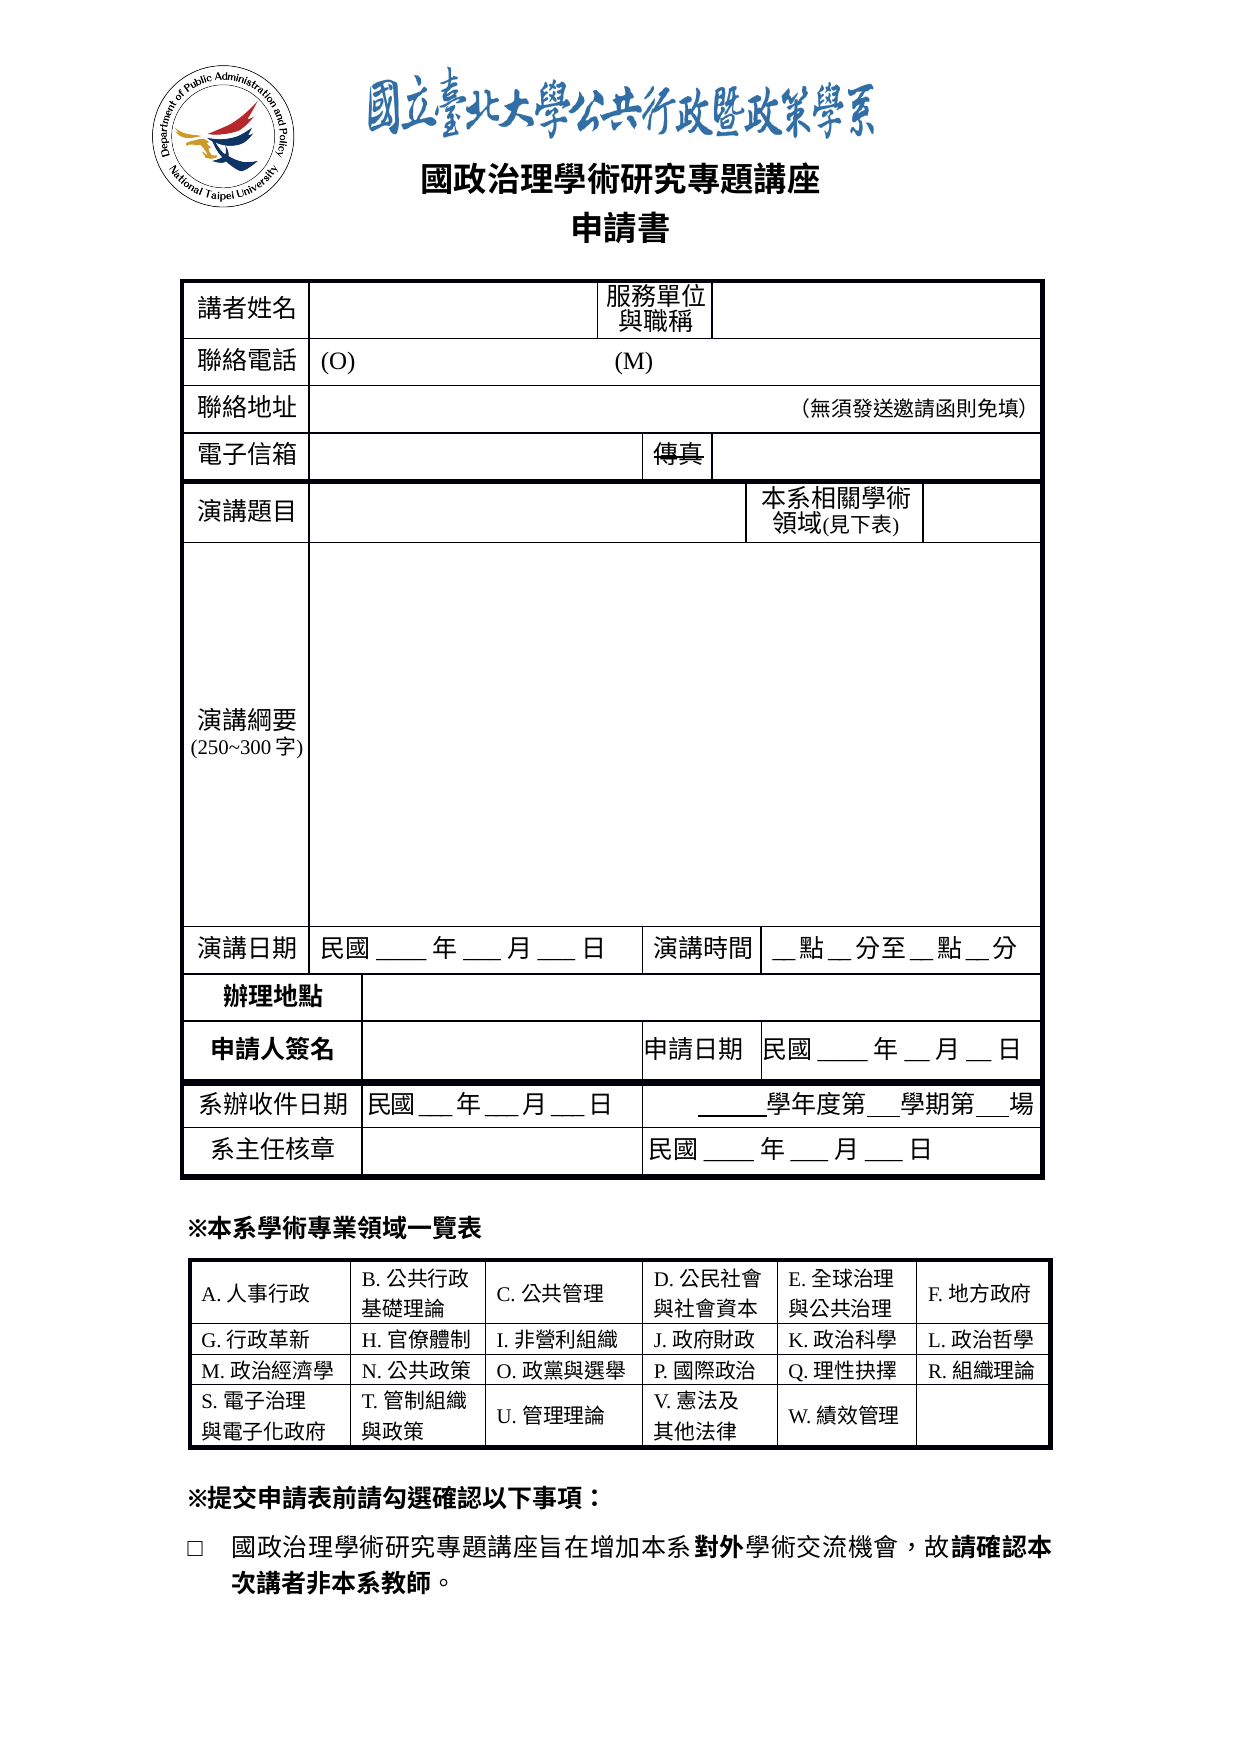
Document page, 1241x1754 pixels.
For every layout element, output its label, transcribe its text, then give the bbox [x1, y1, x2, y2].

table_cell P. 國際政治 [643, 1355, 777, 1384]
table_cell 民國 ____ 年 __ 月 __ 日 [762, 1022, 1040, 1079]
table_cell [310, 434, 642, 479]
table_cell [363, 975, 1040, 1020]
table_cell 系辦收件日期 [184, 1086, 361, 1127]
table_cell 演講日期 [184, 927, 308, 973]
table_header [310, 283, 597, 337]
table_cell R. 組織理論 [917, 1355, 1048, 1384]
table_cell S. 電子治理 與電子化政府 [192, 1385, 350, 1445]
text ※本系學術專業領域一覽表 [187, 1209, 1053, 1245]
table_cell U. 管理理論 [486, 1385, 642, 1445]
table_cell 聯絡電話 [184, 339, 308, 385]
table_cell 系主任核章 [184, 1128, 361, 1174]
table_cell __ 點 __ 分 至 __ 點 __ 分 [762, 927, 1040, 973]
table_cell 演講題目 [184, 484, 308, 542]
table_header 講者姓名 [184, 283, 308, 337]
table_cell G. 行政革新 [192, 1324, 350, 1353]
table_cell 民國 ____ 年 ___ 月 ___ 日 [643, 1128, 1040, 1174]
table_cell I. 非營利組織 [486, 1324, 642, 1353]
table_cell J. 政府財政 [643, 1324, 777, 1353]
table_cell [310, 543, 1040, 926]
table_cell 學年度第 學期第 場 [643, 1086, 1040, 1127]
table_cell 本系相關學術領域(見下表) [747, 484, 922, 542]
table_cell N. 公共政策 [351, 1355, 485, 1384]
table_header B. 公共行政 基礎理論 [351, 1262, 485, 1323]
table_header 服務單位與職稱 [598, 283, 711, 337]
table_cell O. 政黨與選舉 [486, 1355, 642, 1384]
table_cell 申請人簽名 [184, 1022, 361, 1079]
table_cell 民國 ___ 年 ___ 月 ___ 日 [363, 1086, 642, 1127]
table_cell 電子信箱 [184, 434, 308, 479]
table_cell 傳真 [643, 434, 711, 479]
text ※提交申請表前請勾選確認以下事項： [187, 1478, 1053, 1515]
table_cell K. 政治科學 [778, 1324, 916, 1353]
text 國政治理學術研究專題講座 申請書 [187, 153, 1053, 250]
table_cell Q. 理性抉擇 [778, 1355, 916, 1384]
table_cell 聯絡地址 [184, 386, 308, 432]
table_header C. 公共管理 [486, 1262, 642, 1323]
table_cell [713, 434, 1040, 479]
table_cell H. 官僚體制 [351, 1324, 485, 1353]
table_header A. 人事行政 [192, 1262, 350, 1323]
table_cell 申請日期 [643, 1022, 761, 1079]
table_cell L. 政治哲學 [917, 1324, 1048, 1353]
list 國政治理學術研究專題講座旨在增加本系對外學術交流機會，故請確認本次講者非本系教師。 [187, 1527, 1053, 1600]
table_cell [363, 1128, 642, 1174]
table_cell 民國 ____ 年 ___ 月 ___ 日 [310, 927, 642, 973]
table_cell [363, 1022, 642, 1079]
table_header E. 全球治理 與公共治理 [778, 1262, 916, 1323]
table_cell 辦理地點 [184, 975, 361, 1020]
table_cell 演講時間 [643, 927, 760, 973]
table_cell W. 績效管理 [778, 1385, 916, 1445]
table_cell （無須發送邀請函則免填） [310, 386, 1040, 432]
table_header [713, 283, 1040, 337]
table_cell V. 憲法及 其他法律 [643, 1385, 777, 1445]
table_cell T. 管制組織 與政策 [351, 1385, 485, 1445]
table_header D. 公民社會 與社會資本 [643, 1262, 777, 1323]
table_cell (O) (M) [310, 339, 1040, 385]
table_cell [924, 484, 1040, 542]
table_cell M. 政治經濟學 [192, 1355, 350, 1384]
table_cell 演講綱要 (250~300字) [184, 543, 308, 926]
table_cell [310, 484, 745, 542]
table_header F. 地方政府 [917, 1262, 1048, 1323]
table_cell [917, 1385, 1048, 1445]
